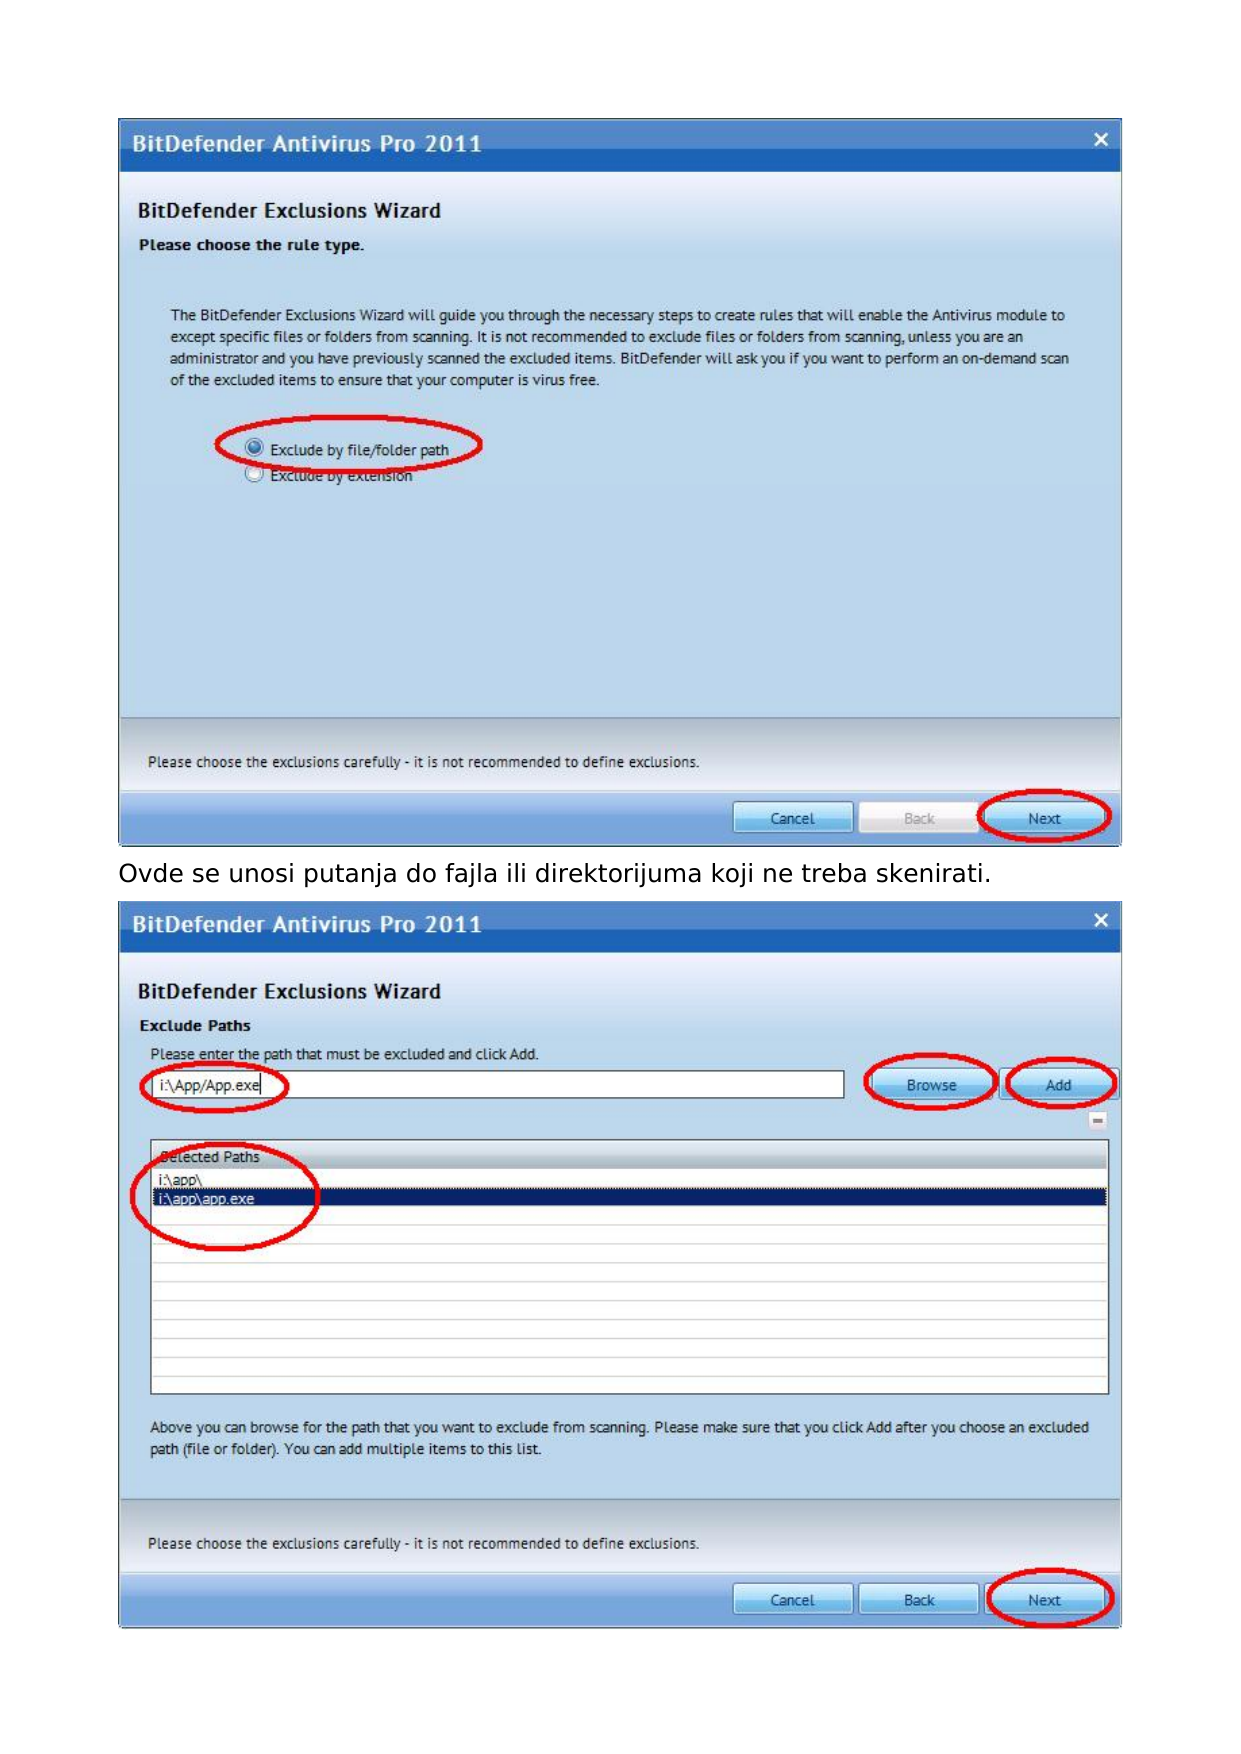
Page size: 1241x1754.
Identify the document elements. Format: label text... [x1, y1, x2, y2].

picture [118, 901, 1123, 1630]
text Ovde se unosi putanja do fajla ili direktorijuma koji ne treba skenirati. [118, 859, 1122, 888]
picture [118, 118, 1123, 847]
